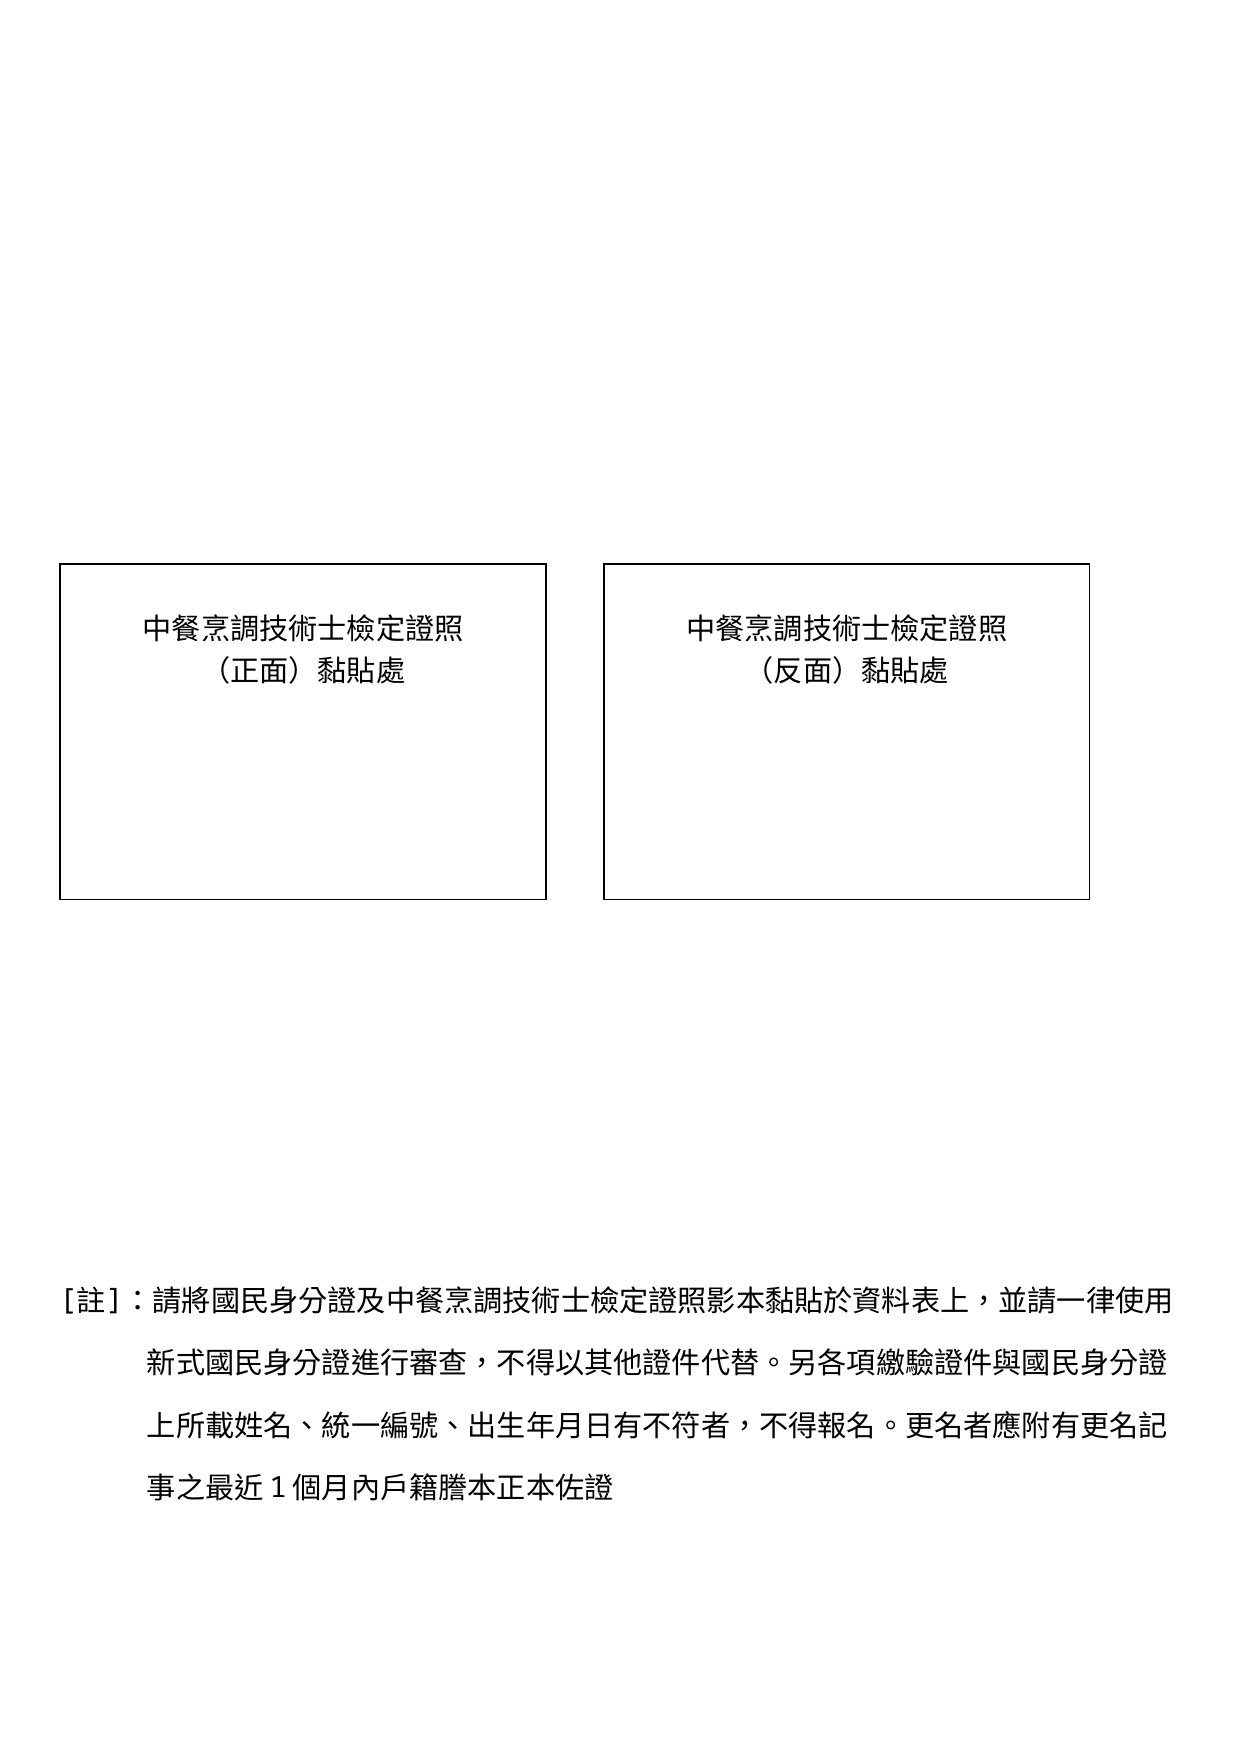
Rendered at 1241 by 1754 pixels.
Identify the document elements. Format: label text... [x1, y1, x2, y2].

text [註]：請將國民身分證及中餐烹調技術士檢定證照影本黏貼於資料表上，並請一律使用新式國民身分證進行審查，不得以其他證件代替。另各項繳驗證件與國民身分證上所載姓名、統一編號、出生年月日有不符者，不得報名。更名者應附有更名記事之最近1個月內戶籍謄本正本佐證 [59, 1257, 1181, 1507]
text 中餐烹調技術士檢定證照 [619, 606, 1074, 648]
text （正面）黏貼處 [76, 648, 530, 690]
text 中餐烹調技術士檢定證照 [76, 606, 530, 648]
text （反面）黏貼處 [619, 648, 1074, 690]
